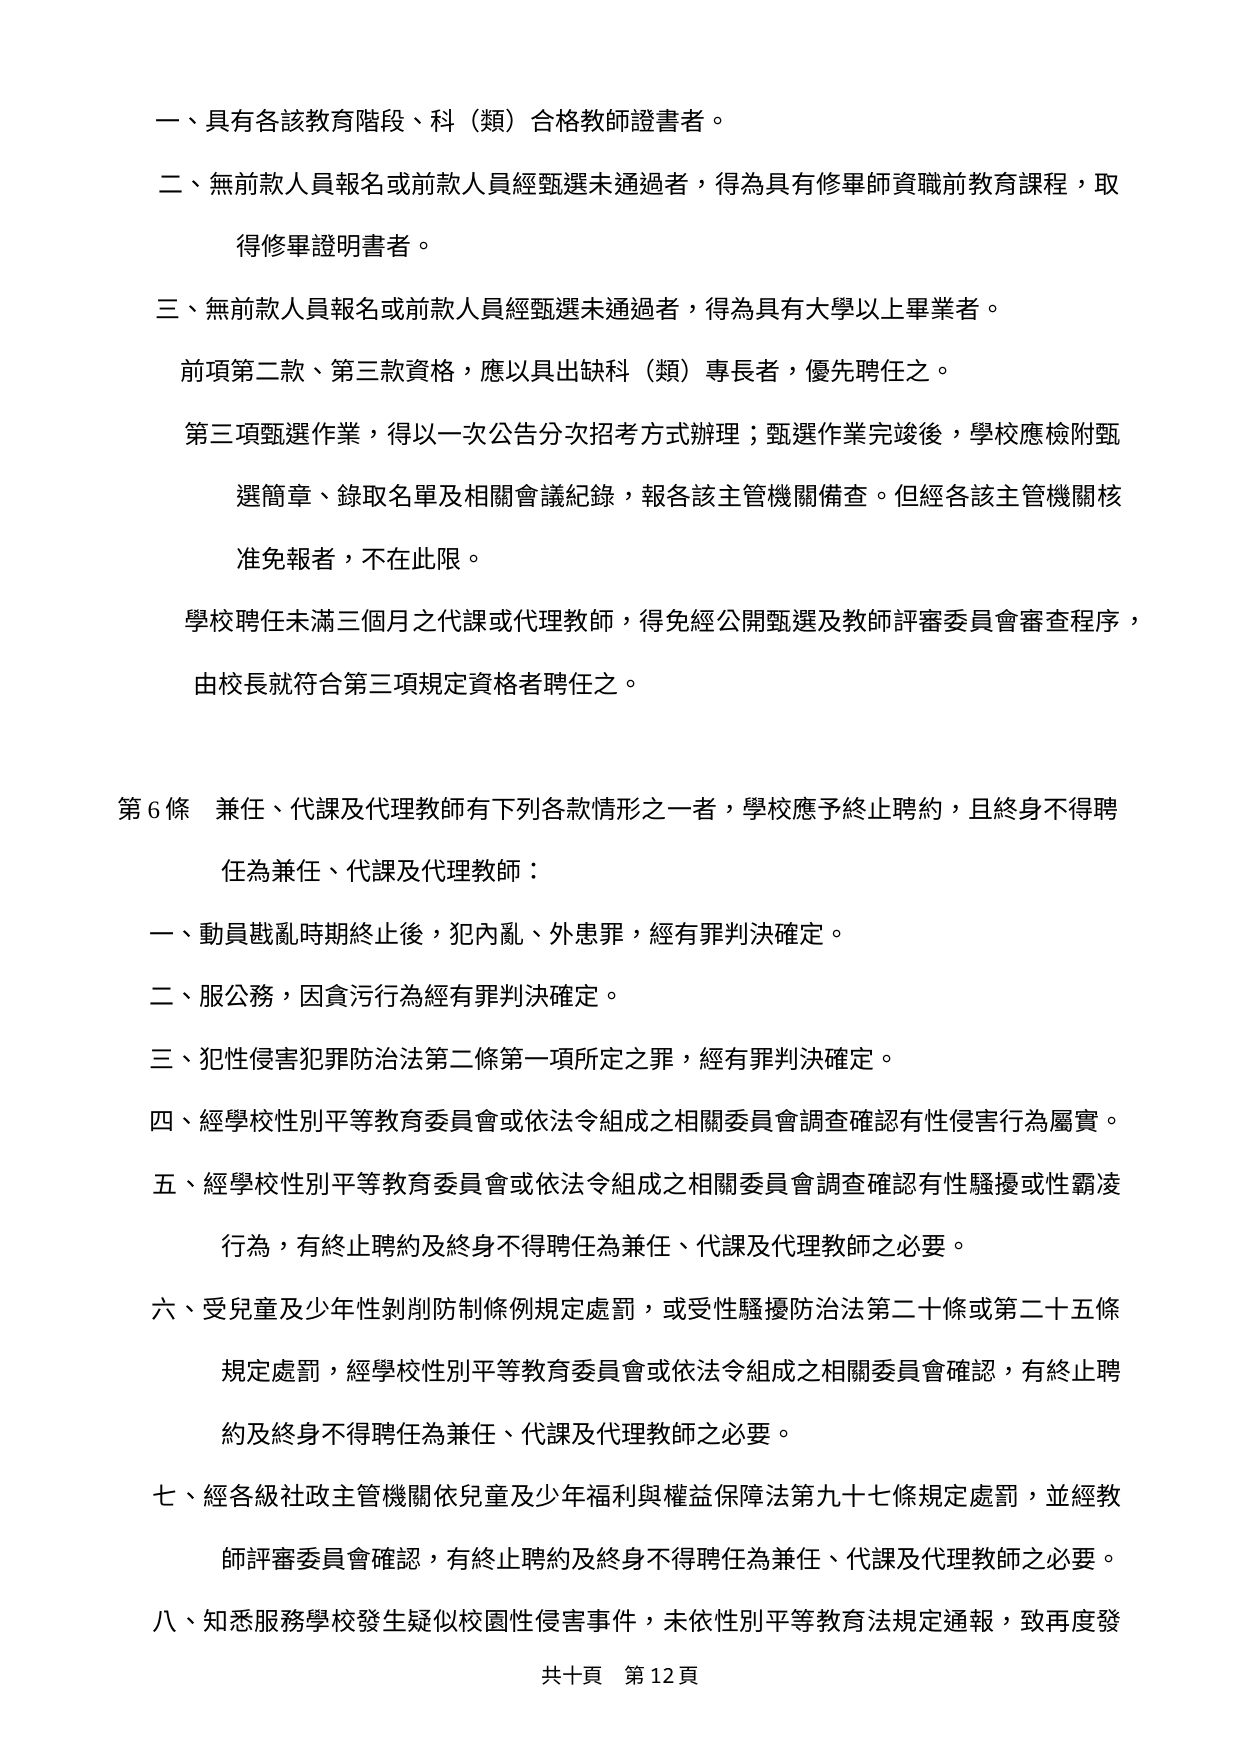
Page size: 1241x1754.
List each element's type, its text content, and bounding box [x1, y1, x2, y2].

text 一、具有各該教育階段、科（類）合格教師證書者。 [118, 78, 1122, 141]
text 一、動員戡亂時期終止後，犯內亂、外患罪，經有罪判決確定。 [118, 891, 1122, 953]
text 二、無前款人員報名或前款人員經甄選未通過者，得為具有修畢師資職前教育課程，取得修畢證明書者。 [118, 141, 1122, 266]
text 七、經各級社政主管機關依兒童及少年福利與權益保障法第九十七條規定處罰，並經教師評審委員會確認，有終止聘約及終身不得聘任為兼任、代課及代理教師之必要。 [118, 1453, 1122, 1578]
text 前項第二款、第三款資格，應以具出缺科（類）專長者，優先聘任之。 [118, 328, 1122, 391]
text 學校聘任未滿三個月之代課或代理教師，得免經公開甄選及教師評審委員會審查程序，由校長就符合第三項規定資格者聘任之。 [118, 578, 1122, 703]
text 第三項甄選作業，得以一次公告分次招考方式辦理；甄選作業完竣後，學校應檢附甄選簡章、錄取名單及相關會議紀錄，報各該主管機關備查。但經各該主管機關核准免報者，不在此限。 [118, 391, 1122, 578]
text 四、經學校性別平等教育委員會或依法令組成之相關委員會調查確認有性侵害行為屬實。 [118, 1078, 1122, 1141]
text 三、無前款人員報名或前款人員經甄選未通過者，得為具有大學以上畢業者。 [118, 266, 1122, 328]
text 六、受兒童及少年性剝削防制條例規定處罰，或受性騷擾防治法第二十條或第二十五條規定處罰，經學校性別平等教育委員會或依法令組成之相關委員會確認，有終止聘約及終身不得聘任為兼任、代課及代理教師之必要。 [117, 1266, 1122, 1453]
text 二、服公務，因貪污行為經有罪判決確定。 [118, 953, 1122, 1016]
text 第6條 兼任、代課及代理教師有下列各款情形之一者，學校應予終止聘約，且終身不得聘任為兼任、代課及代理教師： [117, 766, 1122, 891]
text 五、經學校性別平等教育委員會或依法令組成之相關委員會調查確認有性騷擾或性霸凌行為，有終止聘約及終身不得聘任為兼任、代課及代理教師之必要。 [118, 1141, 1122, 1266]
text 八、知悉服務學校發生疑似校園性侵害事件，未依性別平等教育法規定通報，致再度發 [118, 1578, 1122, 1641]
text 三、犯性侵害犯罪防治法第二條第一項所定之罪，經有罪判決確定。 [118, 1016, 1122, 1078]
